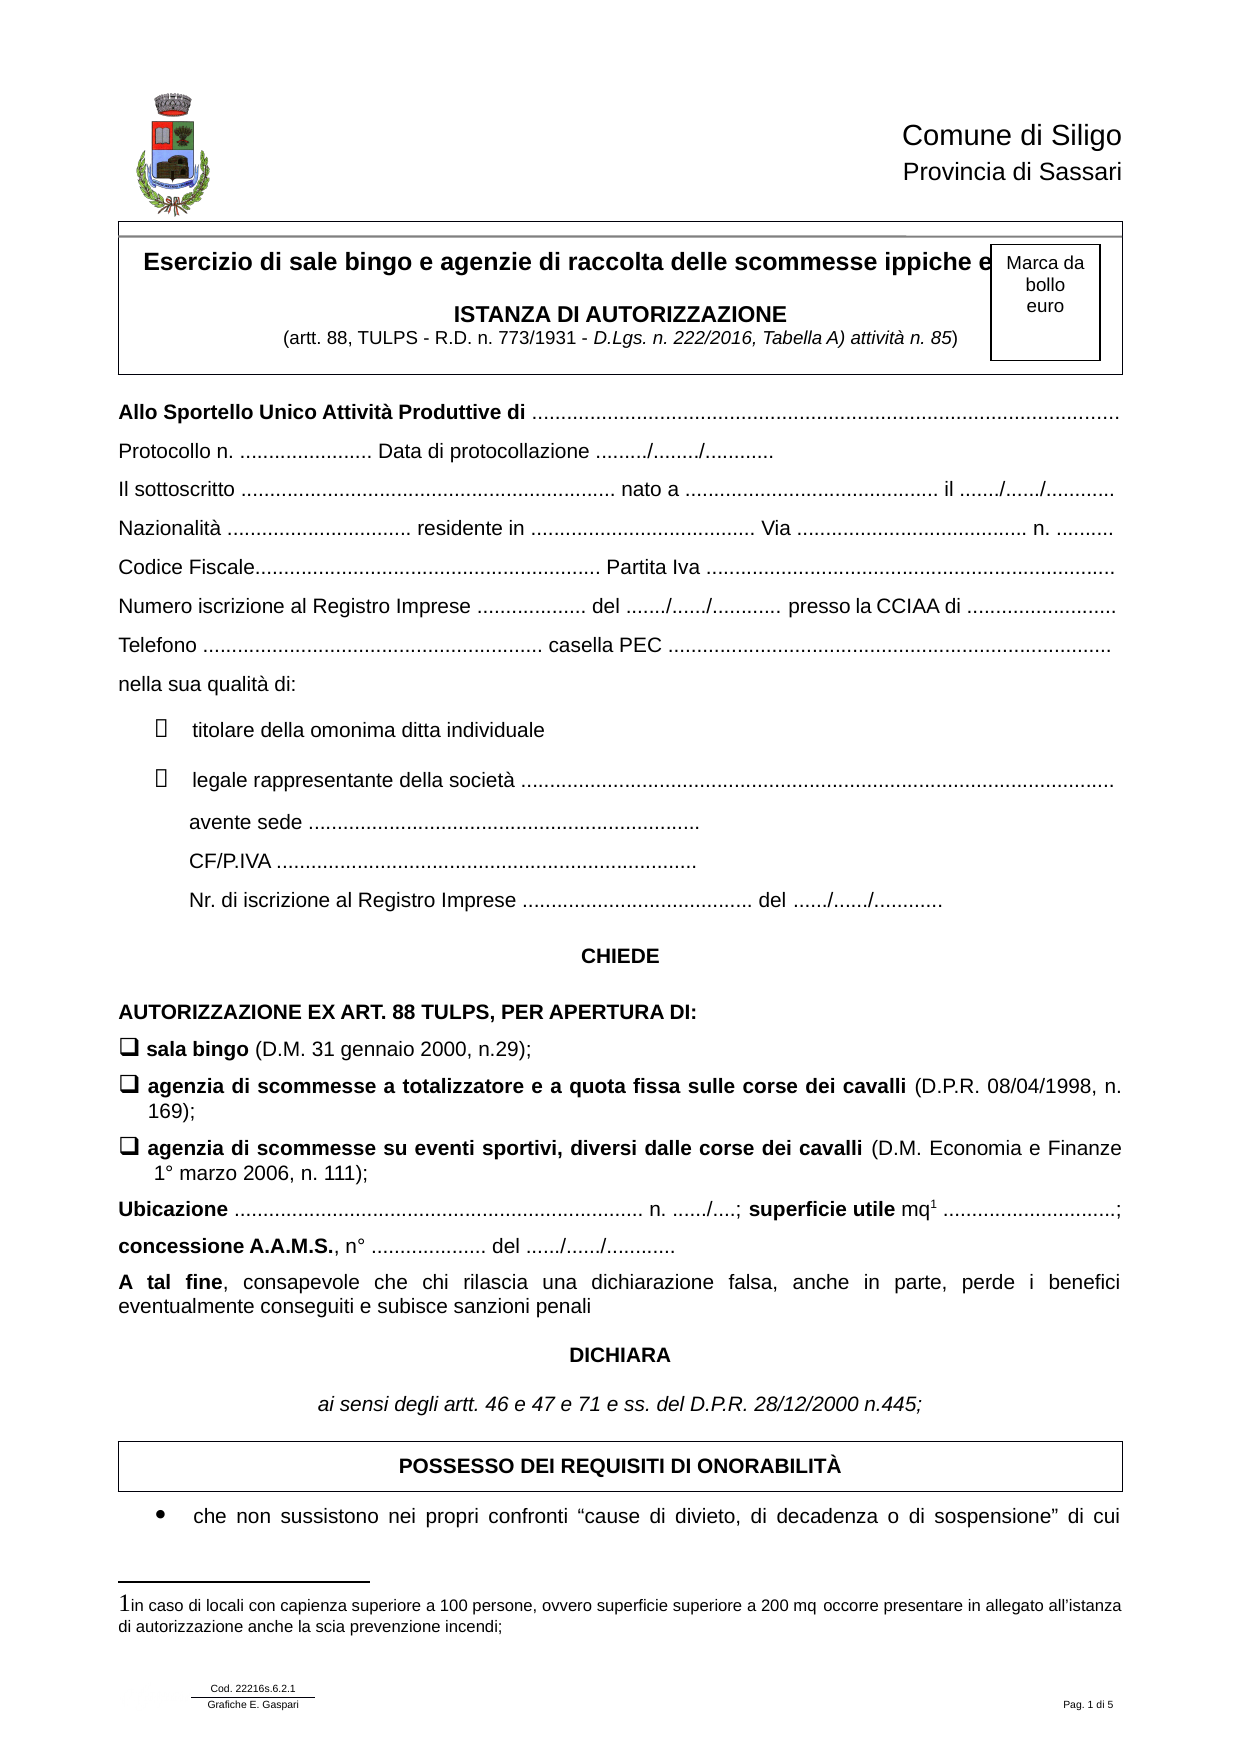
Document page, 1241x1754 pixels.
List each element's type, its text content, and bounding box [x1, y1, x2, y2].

text Ubicazione ....................................................................... n. ....../....; superficie utile mq ..............................; [118, 1197, 1122, 1221]
list che non sussistono nei propri confronti “cause di divieto, di decadenza o di sospensione” di cui [156, 1504, 1122, 1529]
text Allo Sportello Unico Attività Produttive di [118, 399, 1122, 423]
text Nazionalità ................................ residente in ....................................... Via ........................................ n. .......... [118, 516, 1122, 540]
table_header Esercizio di sale bingo e agenzie di raccolta delle scommesse ippiche e sportive ISTANZA DI AUTORIZZAZIONE (artt. 88, TULPS - R.D. n. 773/1931 - D.Lgs. n. 222/2016, Tabella A) attività n. 85) [119, 238, 1122, 373]
text Codice Fiscale............................................................ Partita Iva ....................................................................... [118, 555, 1122, 579]
text  titolare della omonima ditta individuale [153, 710, 1122, 744]
text Il sottoscritto ................................................................. nato a ............................................ il ......./....../............ [118, 477, 1122, 501]
text Comune di Siligo [224, 118, 1122, 152]
text  legale rappresentante della società ....................................................................................................... [153, 760, 1122, 794]
table_header [119, 222, 1122, 235]
text  agenzia di scommesse su eventi sportivi, diversi dalle corse dei cavalli (D.M. Economia e Finanze 1° marzo 2006, n. 111); [118, 1136, 1122, 1184]
text A tal fine, consapevole che chi rilascia una dichiarazione falsa, anche in parte, perde i benefici eventualmente conseguiti e subisce sanzioni penali [118, 1270, 1122, 1318]
table_header POSSESSO DEI REQUISITI DI ONORABILITÀ [119, 1442, 1122, 1491]
text nella sua qualità di: [118, 672, 1122, 696]
text Numero iscrizione al Registro Imprese ................... del ......./....../............ presso la CCIAA di .......................... [118, 594, 1122, 618]
text Provincia di Sassari [224, 157, 1122, 185]
text concessione A.A.M.S., n° .................... del ....../....../............ [118, 1233, 1122, 1257]
text  sala bingo (D.M. 31 gennaio 2000, n.29); [118, 1037, 1122, 1062]
text Nr. di iscrizione al Registro Imprese ........................................ del ....../....../............ [189, 888, 1122, 912]
text in caso di locali con capienza superiore a 100 persone, ovvero superficie superiore a 200 mq occorre presentare in allegato all’istanza di autorizzazione anche la scia prevenzione incendi; [118, 1588, 1122, 1636]
text Telefono ........................................................... casella PEC ............................................................................. [118, 633, 1122, 657]
text CF/P.IVA ......................................................................... [189, 849, 1122, 873]
text DICHIARA [118, 1343, 1122, 1367]
text CHIEDE [118, 944, 1122, 968]
text ai sensi degli artt. 46 e 47 e 71 e ss. del D.P.R. 28/12/2000 n.445; [118, 1392, 1122, 1416]
text AUTORIZZAZIONE EX ART. 88 TULPS, PER APERTURA DI: [118, 1000, 1122, 1024]
text  agenzia di scommesse a totalizzatore e a quota fissa sulle corse dei cavalli (D.P.R. 08/04/1998, n. 169); [118, 1074, 1122, 1123]
picture [122, 87, 224, 219]
text avente sede .................................................................... [189, 810, 1122, 834]
text Protocollo n. ....................... Data di protocollazione ........./......../............ [118, 438, 1122, 462]
